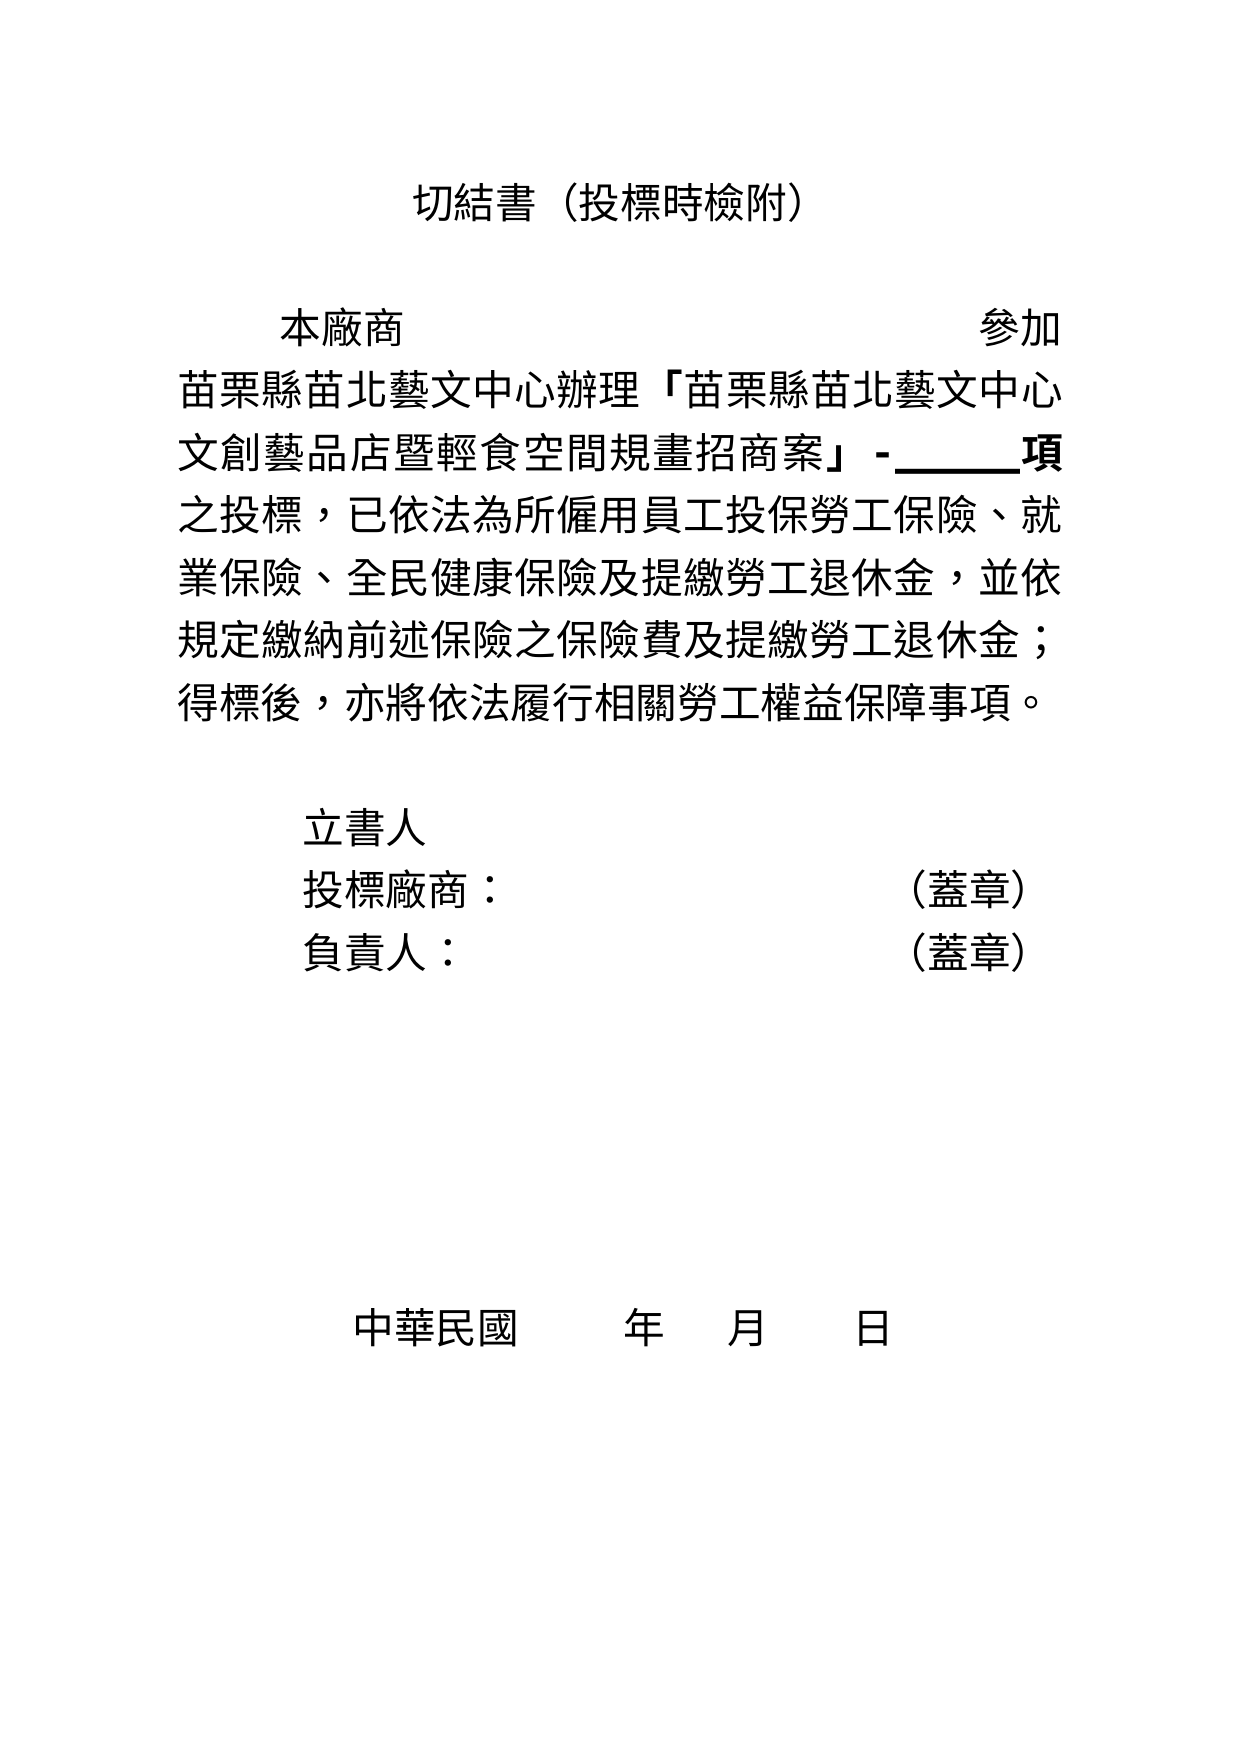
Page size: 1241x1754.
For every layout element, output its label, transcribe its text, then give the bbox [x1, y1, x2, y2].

text 中華民國 年 月 日 [177, 1283, 1063, 1346]
text 負責人： （蓋章） [302, 908, 1063, 971]
text 本廠商 參加苗栗縣苗北藝文中心辦理「苗栗縣苗北藝文中心文創藝品店暨輕食空間規畫招商案」-_____項之投標，已依法為所僱用員工投保勞工保險、就業保險、全民健康保險及提繳勞工退休金，並依規定繳納前述保險之保險費及提繳勞工退休金；得標後，亦將依法履行相關勞工權益保障事項。 [177, 283, 1063, 721]
text 投標廠商： （蓋章） [302, 846, 1063, 908]
text 切結書（投標時檢附） [177, 158, 1063, 221]
text 立書人 [302, 783, 1063, 846]
